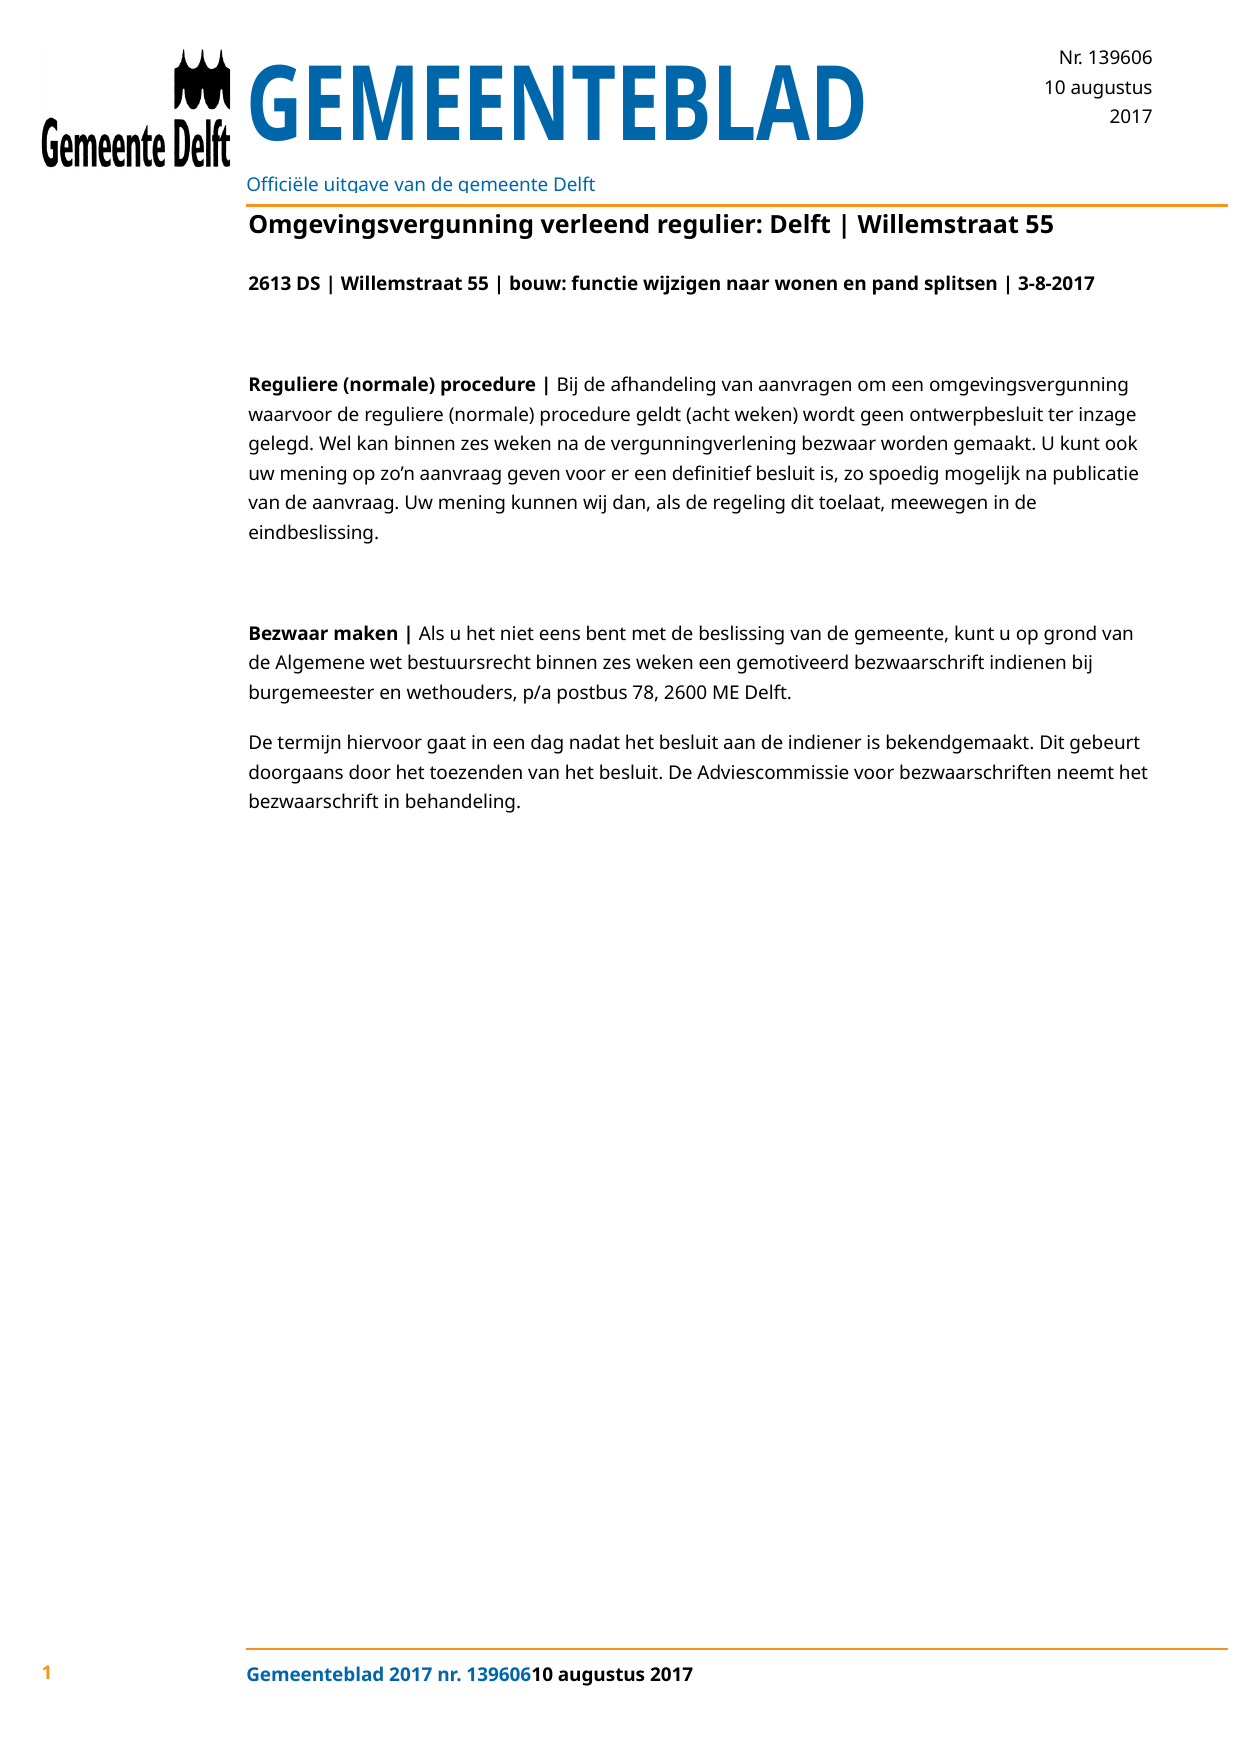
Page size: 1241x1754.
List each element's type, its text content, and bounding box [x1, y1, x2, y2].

text Reguliere (normale) procedure | Bij de afhandeling van aanvragen om een omgevingsvergunning waarvoor de reguliere (normale) procedure geldt (acht weken) wordt geen ontwerpbesluit ter inzage gelegd. Wel kan binnen zes weken na de vergunningverlening bezwaar worden gemaakt. U kunt ook uw mening op zo’n aanvraag geven voor er een definitief besluit is, zo spoedig mogelijk na publicatie van de aanvraag. Uw mening kunnen wij dan, als de regeling dit toelaat, meewegen in de eindbeslissing. [248, 371, 1152, 545]
text Bezwaar maken | Als u het niet eens bent met de beslissing van de gemeente, kunt u op grond van de Algemene wet bestuursrecht binnen zes weken een gemotiveerd bezwaarschrift indienen bij burgemeester en wethouders, p/a postbus 78, 2600 ME Delft. [248, 620, 1152, 705]
text De termijn hiervoor gaat in een dag nadat het besluit aan de indiener is bekendgemaakt. Dit gebeurt doorgaans door het toezenden van het besluit. De Adviescommissie voor bezwaarschriften neemt het bezwaarschrift in behandeling. [248, 729, 1152, 814]
text Omgevingsvergunning verleend regulier: Delft | Willemstraat 55 [248, 207, 1152, 241]
picture [41, 47, 231, 172]
text 2613 DS | Willemstraat 55 | bouw: functie wijzigen naar wonen en pand splitsen | 3-8-2017 [248, 270, 1152, 296]
